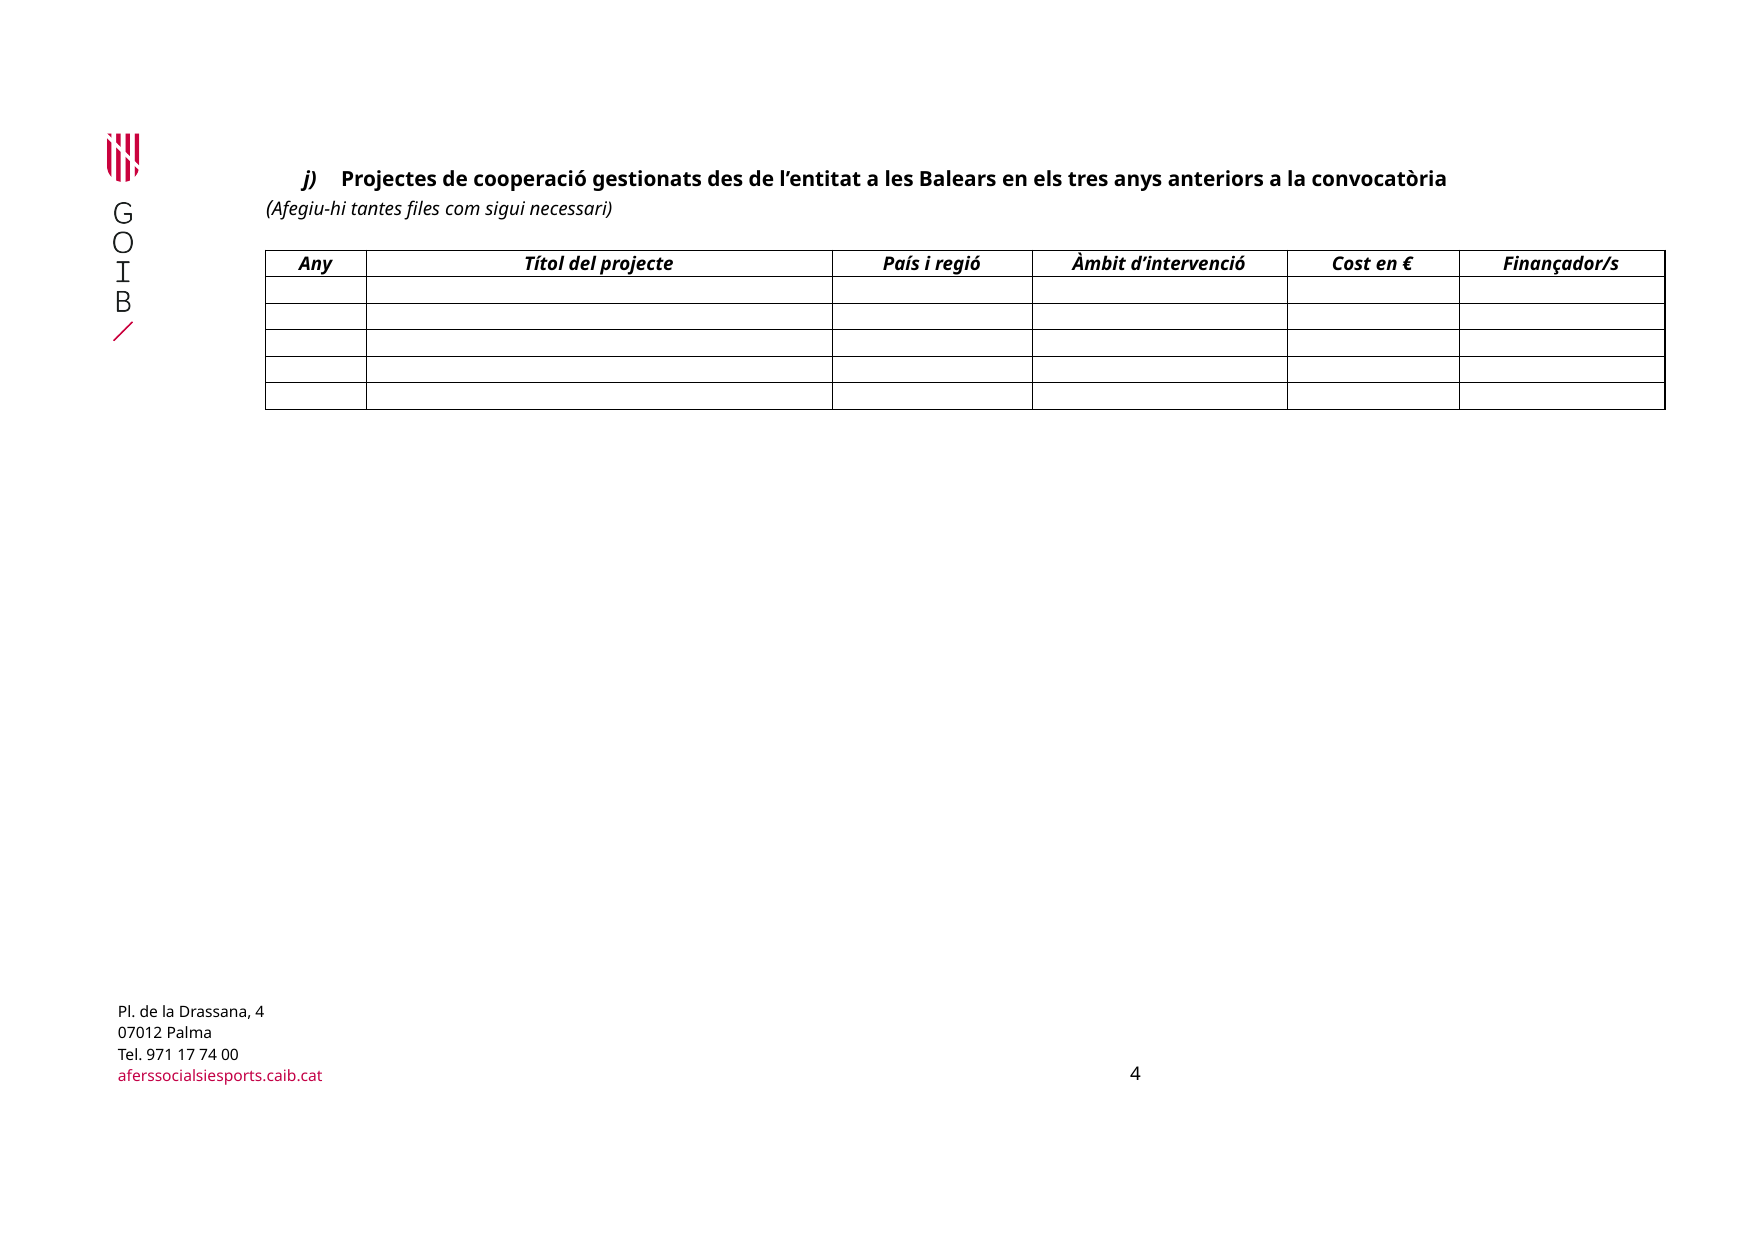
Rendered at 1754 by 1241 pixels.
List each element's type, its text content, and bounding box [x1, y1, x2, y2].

table_cell [1460, 277, 1664, 303]
table_header Any [266, 251, 366, 276]
table_cell [1288, 304, 1459, 329]
table_cell [266, 304, 366, 329]
table_header Àmbit d’intervenció [1033, 251, 1287, 276]
table_header País i regió [833, 251, 1032, 276]
table_cell [1033, 277, 1287, 303]
table_cell [1460, 383, 1664, 409]
table_cell [1288, 357, 1459, 382]
picture [78, 110, 168, 372]
table_cell [1033, 383, 1287, 409]
table_cell [833, 304, 1032, 329]
table_cell [1460, 304, 1664, 329]
table_cell [367, 330, 832, 356]
table_cell [266, 277, 366, 303]
table_cell [1460, 330, 1664, 356]
table_cell [367, 383, 832, 409]
text (Afegiu-hi tantes files com sigui necessari) [266, 193, 1665, 221]
table_cell [1288, 277, 1459, 303]
table_cell [367, 357, 832, 382]
table_cell [367, 277, 832, 303]
table_cell [833, 383, 1032, 409]
table_header Títol del projecte [367, 251, 832, 276]
table_header Finançador/s [1460, 251, 1664, 276]
table_cell [1033, 357, 1287, 382]
table_cell [1288, 330, 1459, 356]
table_cell [833, 330, 1032, 356]
table_cell [367, 304, 832, 329]
table_cell [266, 383, 366, 409]
table_header Cost en € [1288, 251, 1459, 276]
table_cell [1460, 357, 1664, 382]
table_cell [833, 357, 1032, 382]
table_cell [833, 277, 1032, 303]
table_cell [266, 357, 366, 382]
table_cell [1033, 304, 1287, 329]
table_cell [1033, 330, 1287, 356]
table_cell [266, 330, 366, 356]
list Projectes de cooperació gestionats des de l’entitat a les Balears en els tres anys anteriors a la convocatòria [303, 164, 1665, 193]
table_cell [1288, 383, 1459, 409]
